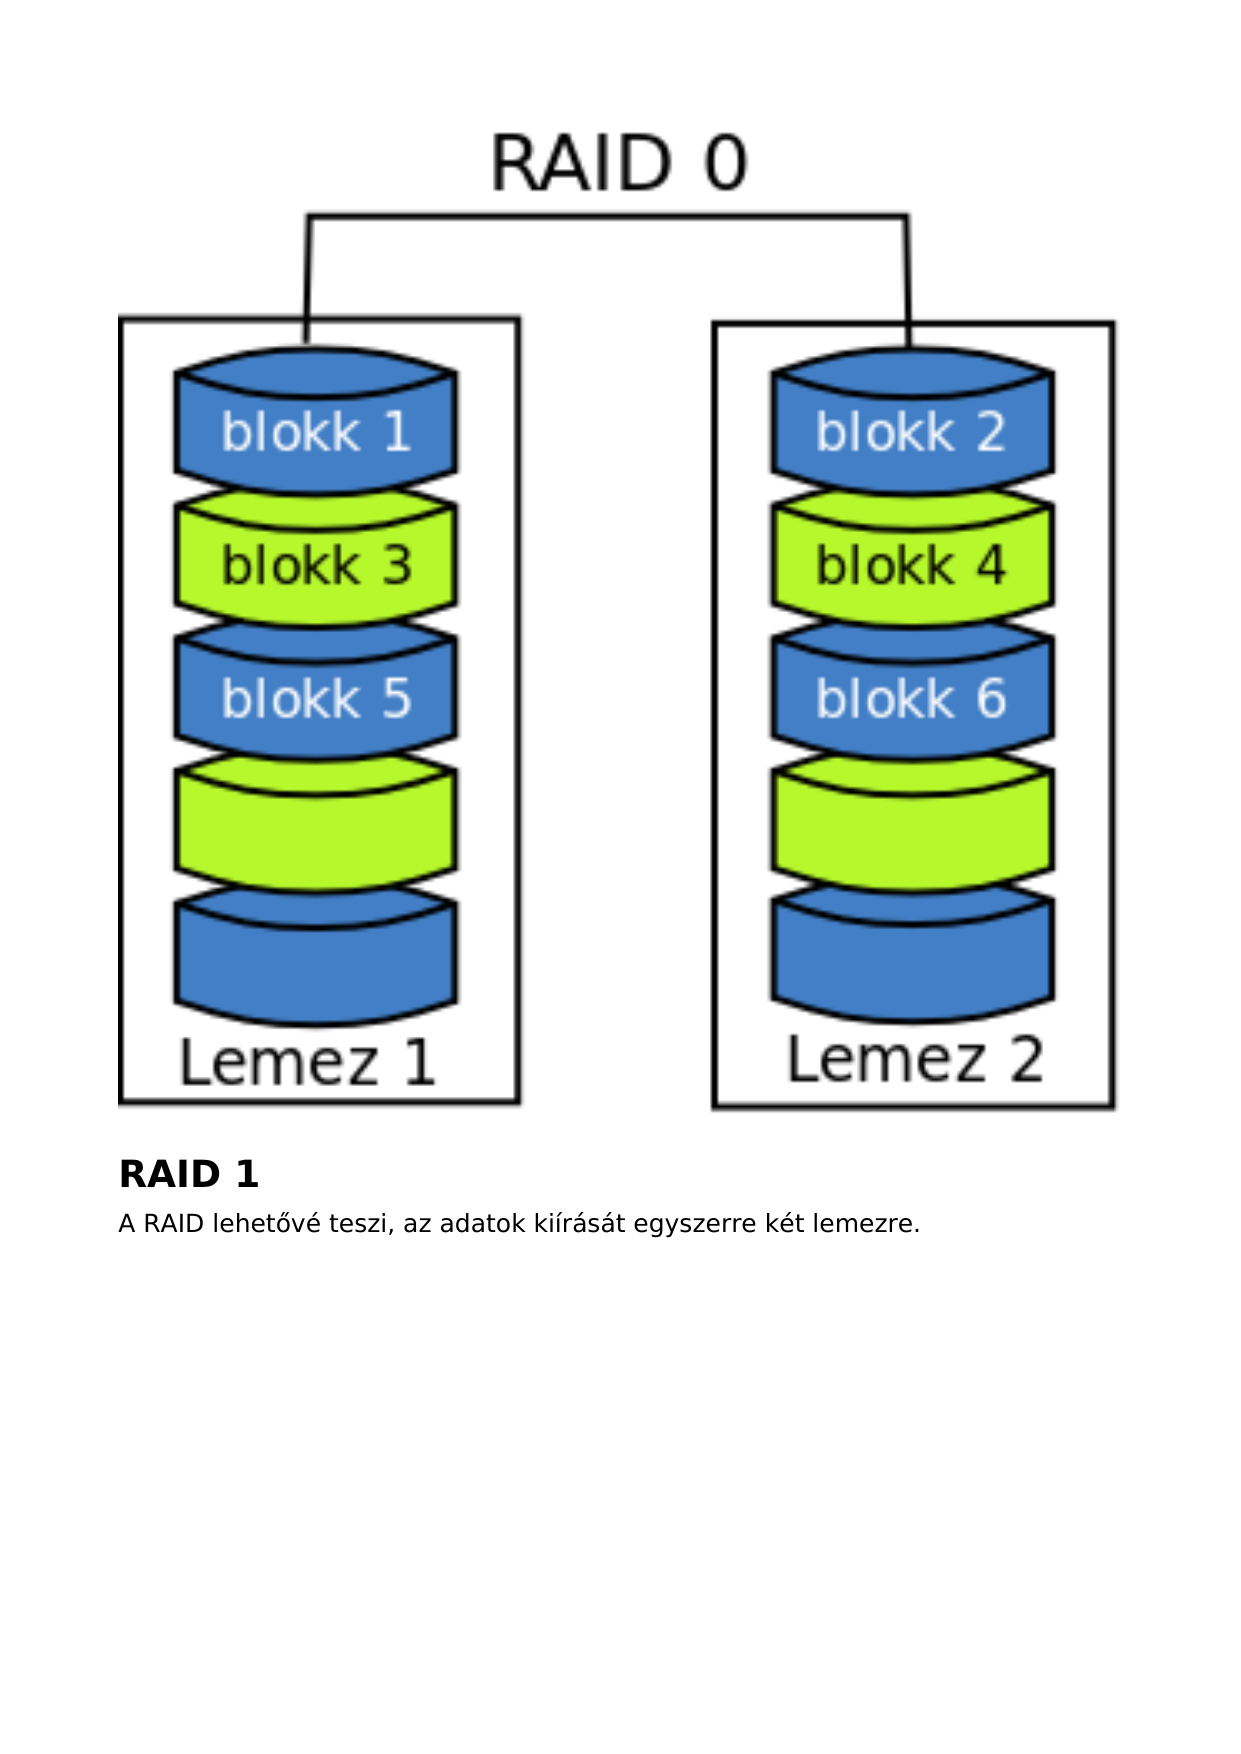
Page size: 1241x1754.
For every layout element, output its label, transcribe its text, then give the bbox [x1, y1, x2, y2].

subtitle RAID 1 [118, 1153, 1122, 1196]
text A RAID lehetővé teszi, az adatok kiírását egyszerre két lemezre. [118, 1209, 1122, 1238]
picture [118, 118, 1123, 1116]
